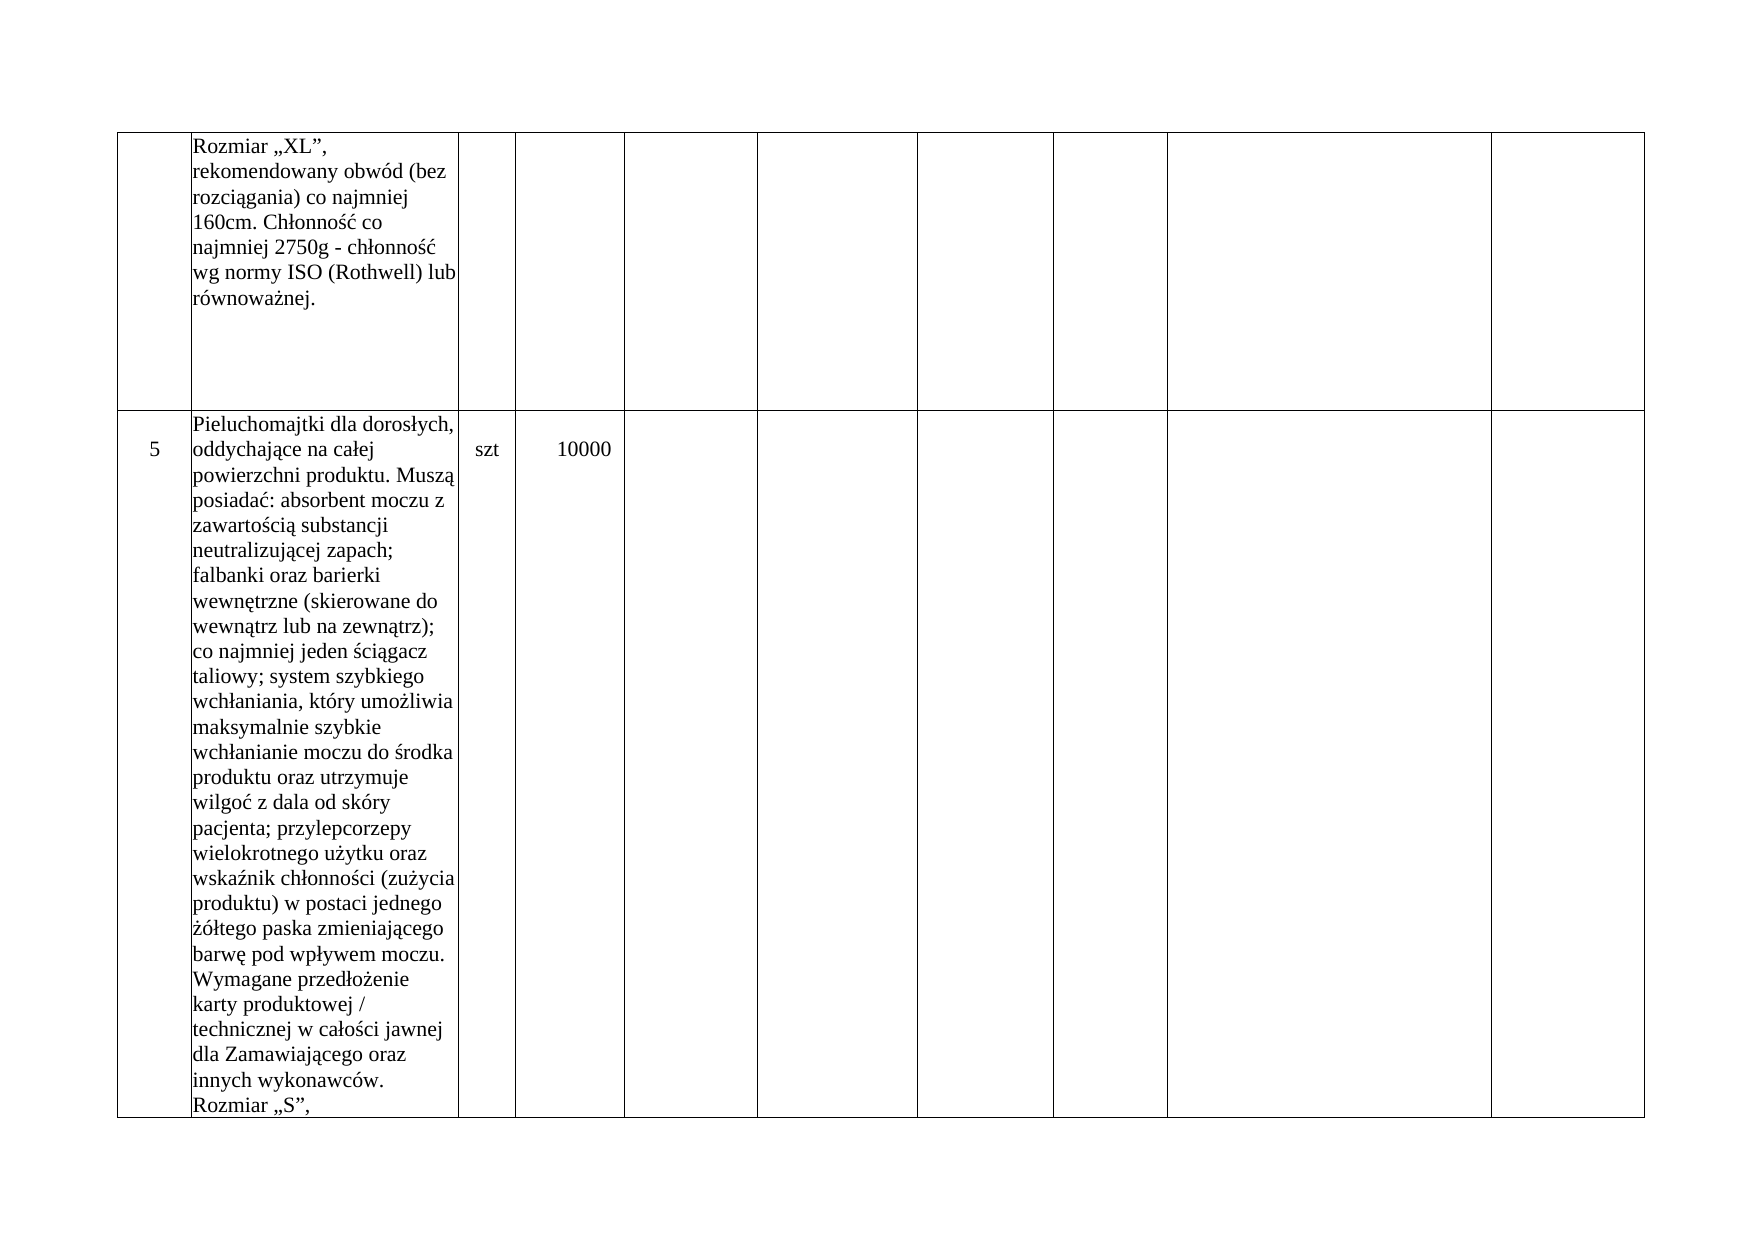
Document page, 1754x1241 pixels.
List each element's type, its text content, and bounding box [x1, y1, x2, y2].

table_cell [459, 133, 515, 410]
table_cell [118, 133, 191, 410]
table_cell [758, 411, 917, 1117]
table_cell Pieluchomajtki dla dorosłych, oddychające na całej powierzchni produktu. Muszą posiadać: absorbent moczu z zawartością substancji neutralizującej zapach; falbanki oraz barierki wewnętrzne (skierowane do wewnątrz lub na zewnątrz); co najmniej jeden ściągacz taliowy; system szybkiego wchłaniania, który umożliwia maksymalnie szybkie wchłanianie moczu do środka produktu oraz utrzymuje wilgoć z dala od skóry pacjenta; przylepcorzepy wielokrotnego użytku oraz wskaźnik chłonności (zużycia produktu) w postaci jednego żółtego paska zmieniającego barwę pod wpływem moczu. Wymagane przedłożenie karty produktowej / technicznej w całości jawnej dla Zamawiającego oraz innych wykonawców. Rozmiar „S”, [192, 411, 458, 1117]
table_cell szt [459, 411, 515, 1117]
table_cell [625, 133, 757, 410]
table_cell [516, 133, 624, 410]
table_cell [1054, 133, 1167, 410]
table_cell [1054, 411, 1167, 1117]
table_cell [1492, 133, 1644, 410]
table_cell 5 [118, 411, 191, 1117]
table_cell [1168, 411, 1491, 1117]
table_cell [625, 411, 757, 1117]
table_cell [758, 133, 917, 410]
table_cell 10000 [516, 411, 624, 1117]
table_cell [918, 133, 1053, 410]
table_cell [1492, 411, 1644, 1117]
table_cell Rozmiar „XL”, rekomendowany obwód (bez rozciągania) co najmniej 160cm. Chłonność co najmniej 2750g - chłonność wg normy ISO (Rothwell) lub równoważnej. [192, 133, 458, 410]
table_cell [1168, 133, 1491, 410]
table_cell [918, 411, 1053, 1117]
